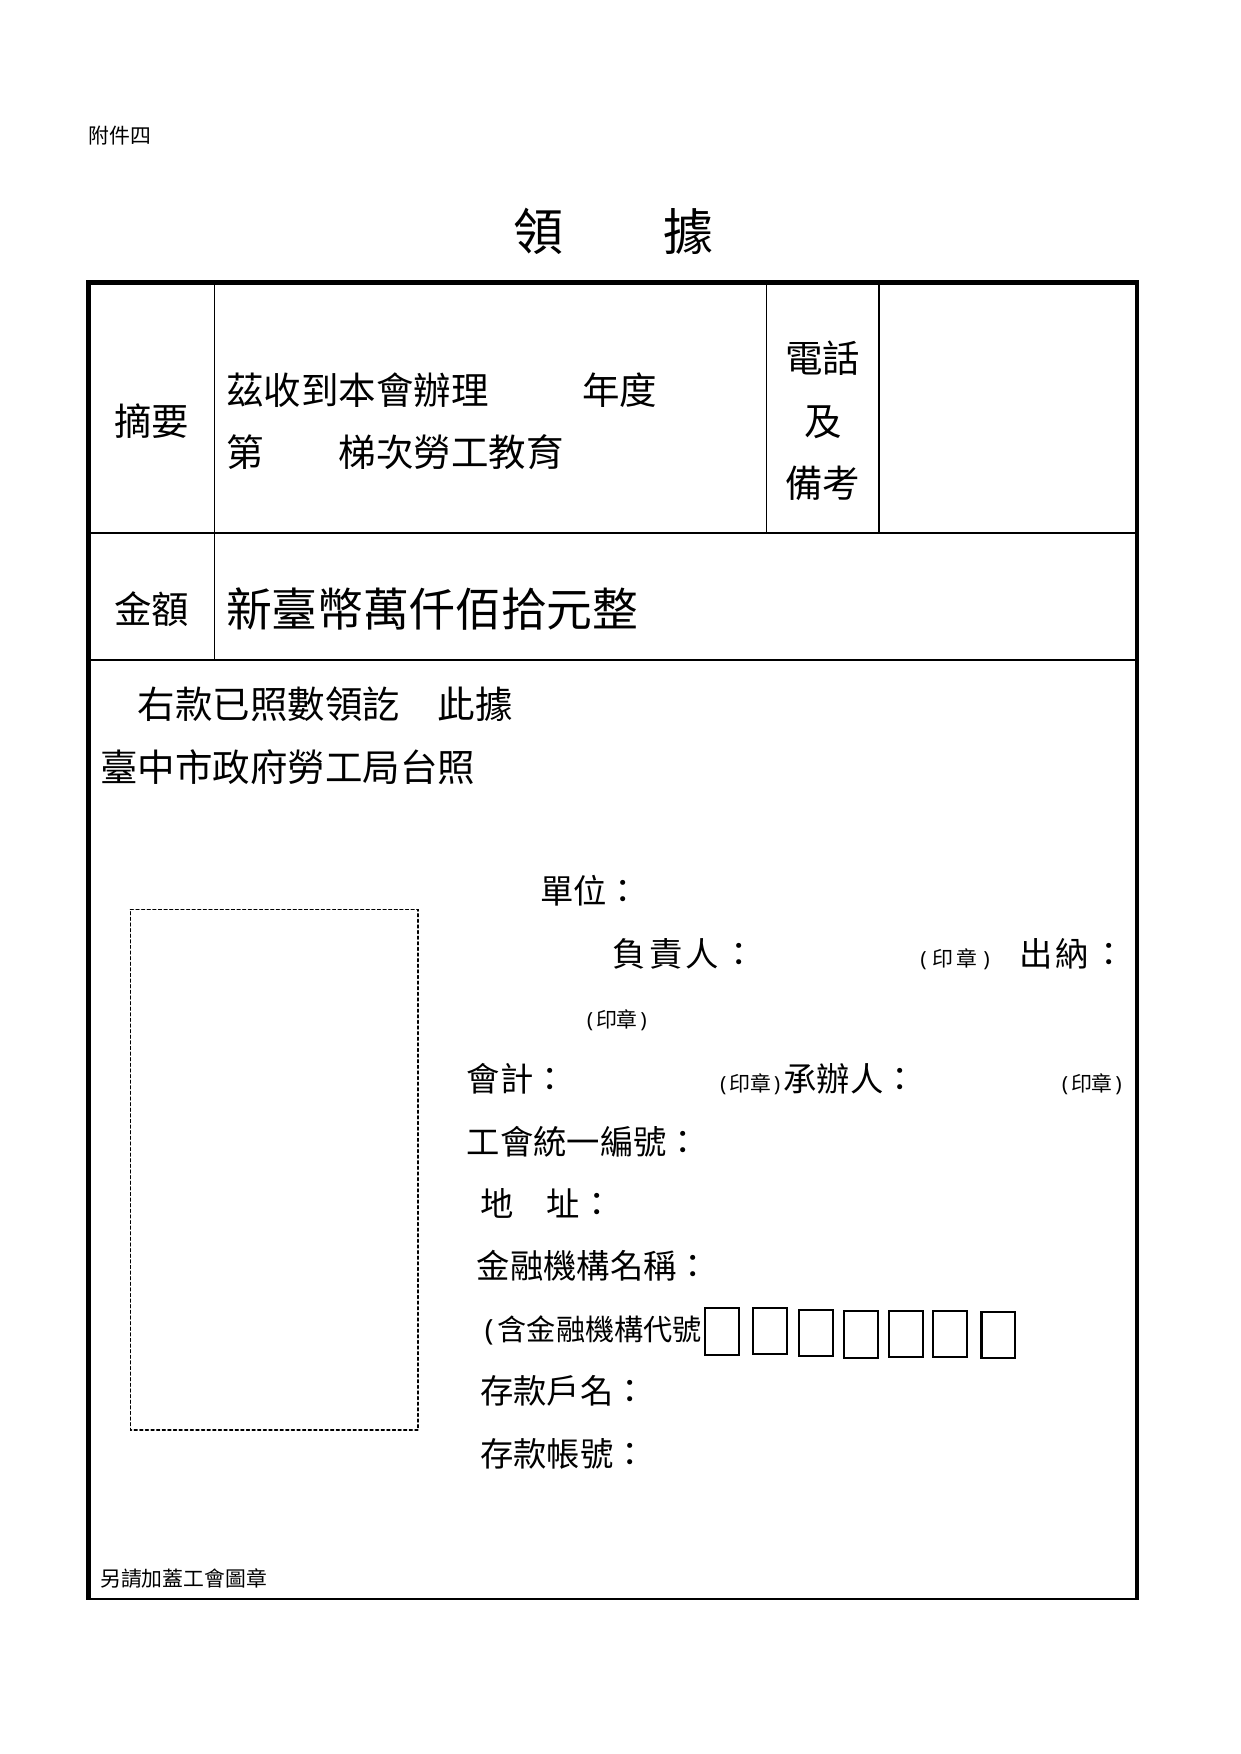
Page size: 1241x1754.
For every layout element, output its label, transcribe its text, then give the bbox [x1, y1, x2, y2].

table_header [880, 285, 1135, 532]
table_cell 新臺幣萬仟佰拾元整 [215, 534, 1135, 659]
text 領 據 [89, 155, 1137, 280]
table_header 茲收到本會辦理 年度 第 梯次勞工教育 [215, 285, 766, 532]
table_cell 右款已照數領訖 此據 臺中市政府勞工局台照 單位： 負責人： (印章) 出納： (印章) 會計： (印章)承辦人： (印章) 工會統一編號： 地 址： 金融機構名稱： (含金融機構代號) 存款戶名： 存款帳號： 另請加蓋工會圖章 [91, 661, 1135, 1598]
table_header 電話及 備考 [767, 285, 878, 532]
table_cell 金額 [91, 534, 214, 659]
table_header 摘要 [91, 285, 214, 532]
text 附件四 [89, 93, 1137, 155]
